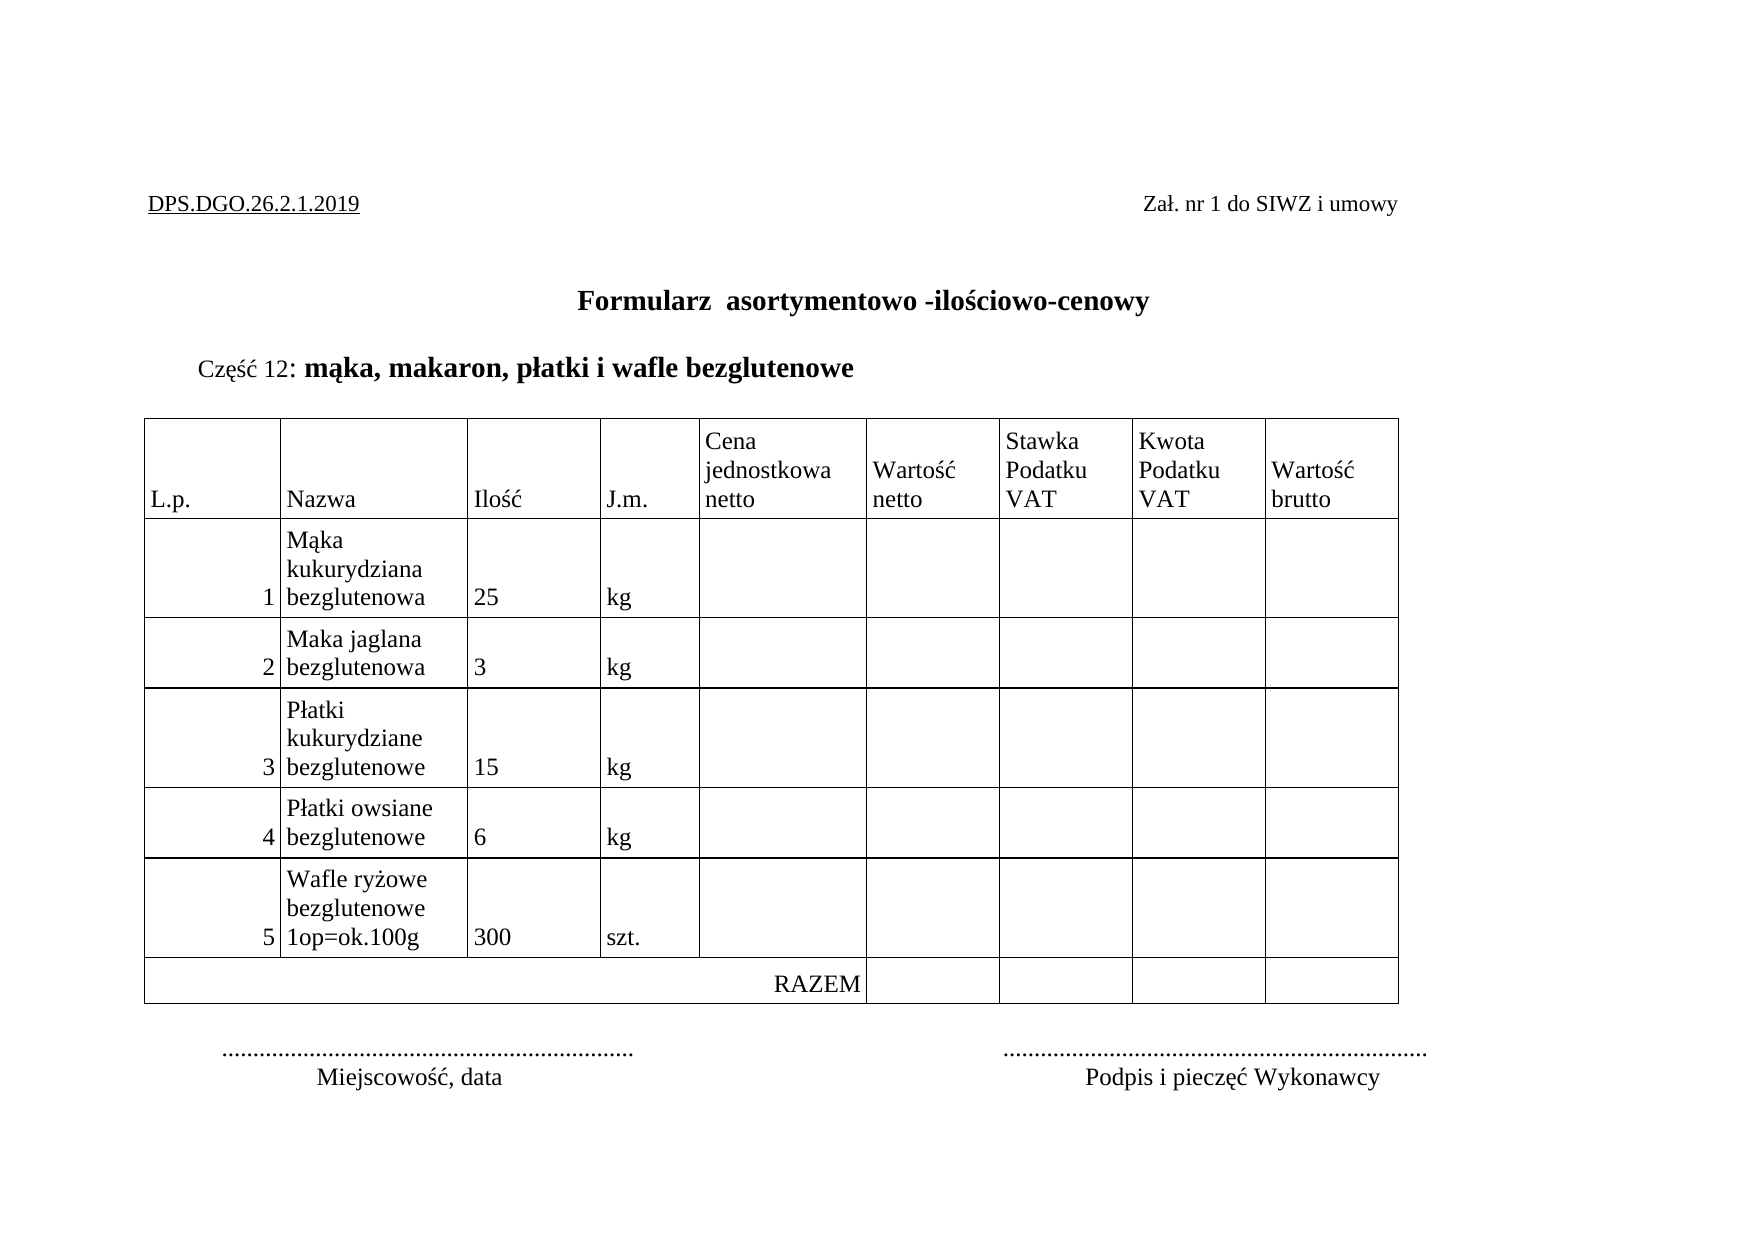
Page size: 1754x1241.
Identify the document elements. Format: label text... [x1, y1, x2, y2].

table_header Ilość [468, 419, 600, 518]
table_cell [1000, 618, 1132, 687]
table_cell kg [601, 788, 699, 857]
table_header J.m. [601, 419, 699, 518]
table_header Cena jednostkowa netto [700, 419, 866, 518]
table_cell 6 [468, 788, 600, 857]
table_header Płatki kukurydziane bezglutenowe [281, 689, 467, 787]
text DPS.DGO.26.2.1.2019 Zał. nr 1 do SIWZ i umowy [148, 190, 1606, 216]
table_cell 3 [468, 618, 600, 687]
table_header Stawka Podatku VAT [1000, 419, 1132, 518]
table_header kg [601, 689, 699, 787]
table_header L.p. [145, 419, 280, 518]
table_cell [1133, 618, 1265, 687]
table_cell RAZEM [145, 958, 866, 1003]
table_header [1000, 859, 1132, 957]
table_cell [867, 519, 999, 617]
table_header szt. [601, 859, 699, 957]
table_cell [1266, 519, 1398, 617]
table_cell kg [601, 519, 699, 617]
table_cell [1266, 958, 1398, 1003]
table_header Wartość netto [867, 419, 999, 518]
table_cell [867, 618, 999, 687]
text Część 12: mąka, makaron, płatki i wafle bezglutenowe [148, 351, 1606, 384]
table_header Kwota Podatku VAT [1133, 419, 1265, 518]
table_header [867, 859, 999, 957]
table_header 15 [468, 689, 600, 787]
text Formularz asortymentowo -ilościowo-cenowy [91, 283, 1606, 317]
table_cell [1133, 788, 1265, 857]
table_cell Mąka kukurydziana bezglutenowa [281, 519, 467, 617]
table_header 5 [145, 859, 280, 957]
table_cell [1000, 519, 1132, 617]
table_cell Maka jaglana bezglutenowa [281, 618, 467, 687]
table_cell [867, 788, 999, 857]
table_cell [700, 519, 866, 617]
table_header 300 [468, 859, 600, 957]
table_cell kg [601, 618, 699, 687]
table_cell [1133, 519, 1265, 617]
table_header Wafle ryżowe bezglutenowe 1op=ok.100g [281, 859, 467, 957]
table_cell [1266, 618, 1398, 687]
table_cell [1000, 958, 1132, 1003]
table_cell [700, 618, 866, 687]
table_header [1133, 859, 1265, 957]
table_header Nazwa [281, 419, 467, 518]
table_cell [1133, 958, 1265, 1003]
table_cell [1266, 788, 1398, 857]
table_cell 25 [468, 519, 600, 617]
table_header [700, 859, 866, 957]
table_header [700, 689, 866, 787]
table_header [867, 689, 999, 787]
text .................................................................. .................................................................... Miejscowość, data Podpis i pieczęć Wykonawcy [148, 1033, 1606, 1090]
table_header [1000, 689, 1132, 787]
table_header [1266, 859, 1398, 957]
table_header 3 [145, 689, 280, 787]
table_cell [867, 958, 999, 1003]
table_cell 2 [145, 618, 280, 687]
table_cell [700, 788, 866, 857]
table_header [1266, 689, 1398, 787]
table_cell 1 [145, 519, 280, 617]
table_header Wartość brutto [1266, 419, 1398, 518]
table_cell [1000, 788, 1132, 857]
table_header [1133, 689, 1265, 787]
table_cell Płatki owsiane bezglutenowe [281, 788, 467, 857]
table_cell 4 [145, 788, 280, 857]
